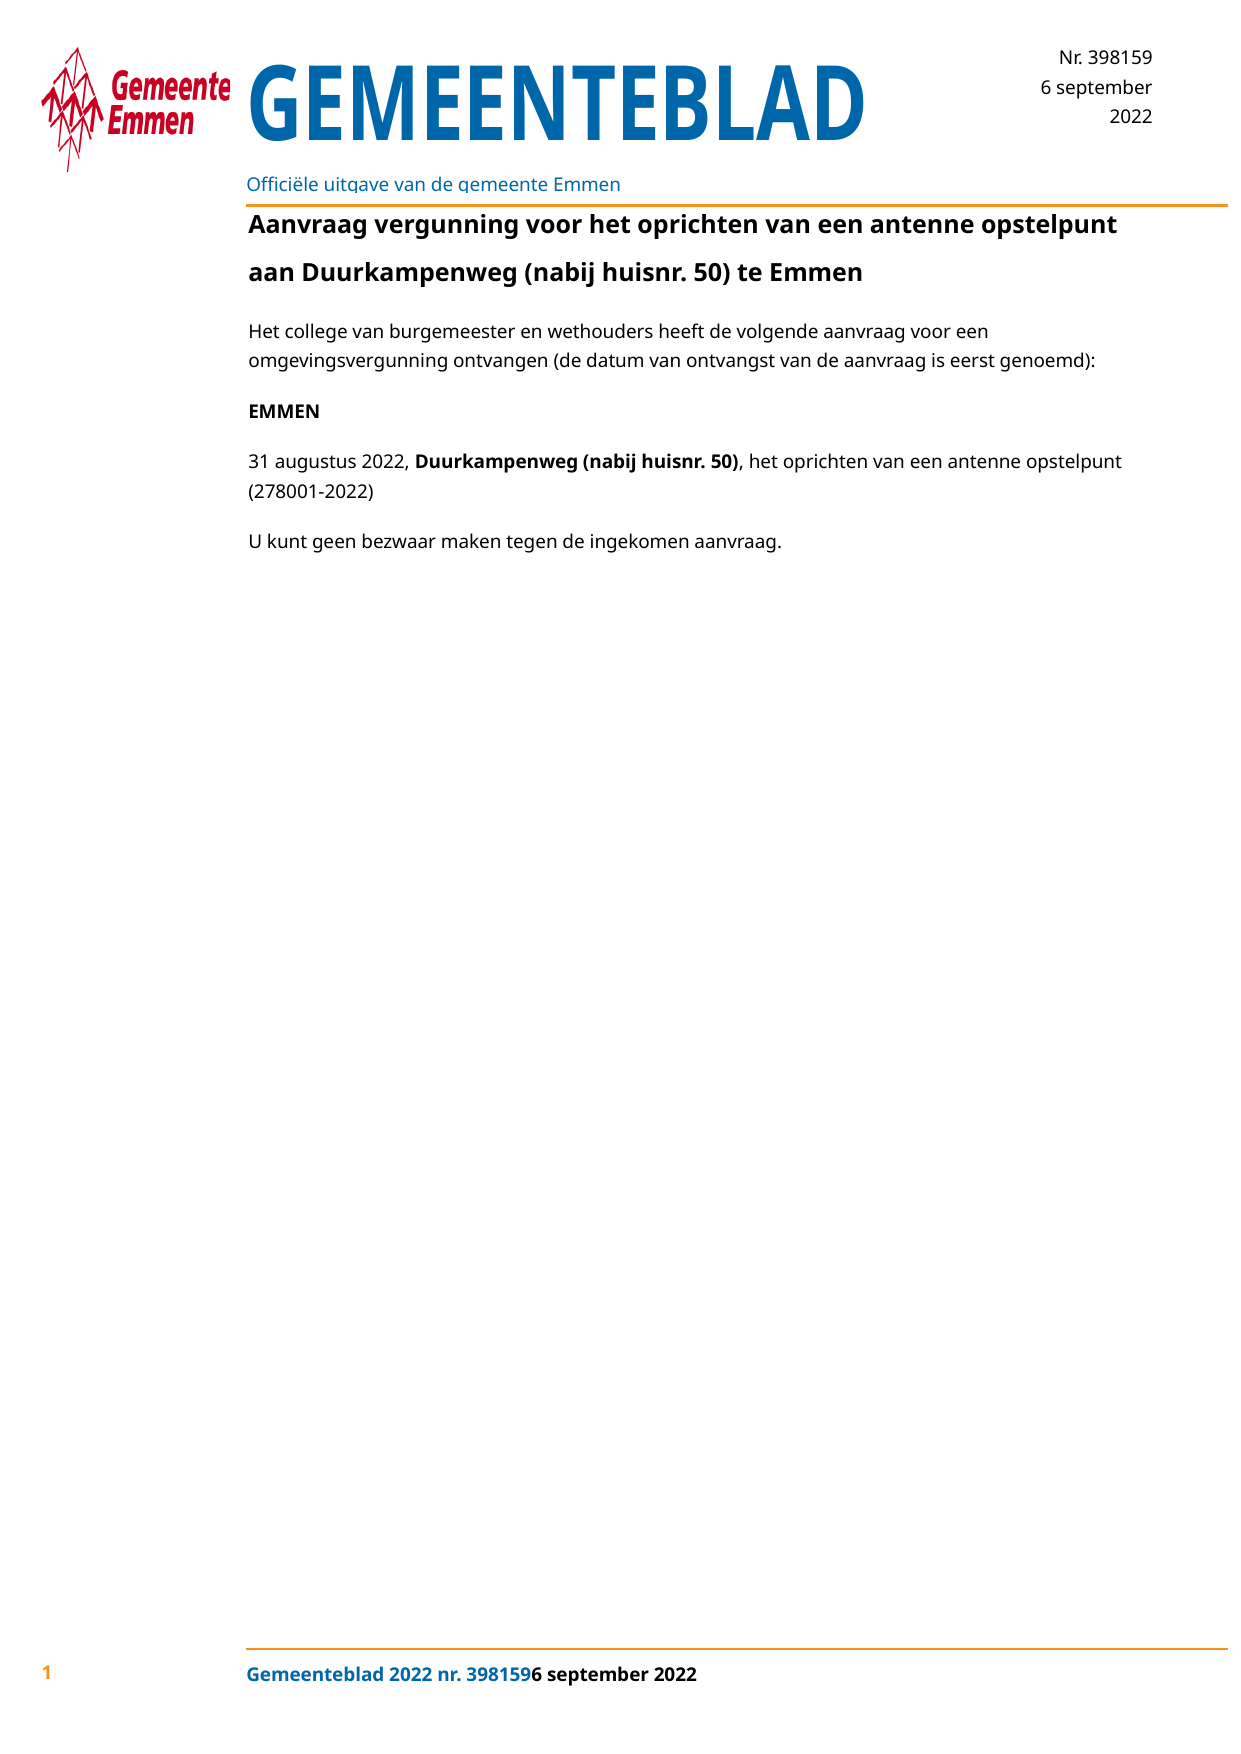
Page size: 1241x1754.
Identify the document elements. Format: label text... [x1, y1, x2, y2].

text Het college van burgemeester en wethouders heeft de volgende aanvraag voor een omgevingsvergunning ontvangen (de datum van ontvangst van de aanvraag is eerst genoemd): [248, 318, 1152, 373]
text EMMEN [248, 398, 1152, 424]
picture [41, 47, 231, 172]
text U kunt geen bezwaar maken tegen de ingekomen aanvraag. [248, 528, 1152, 554]
text 31 augustus 2022, Duurkampenweg (nabij huisnr. 50), het oprichten van een antenne opstelpunt (278001-2022) [248, 448, 1152, 504]
text Aanvraag vergunning voor het oprichten van een antenne opstelpunt aan Duurkampenweg (nabij huisnr. 50) te Emmen [248, 207, 1152, 288]
